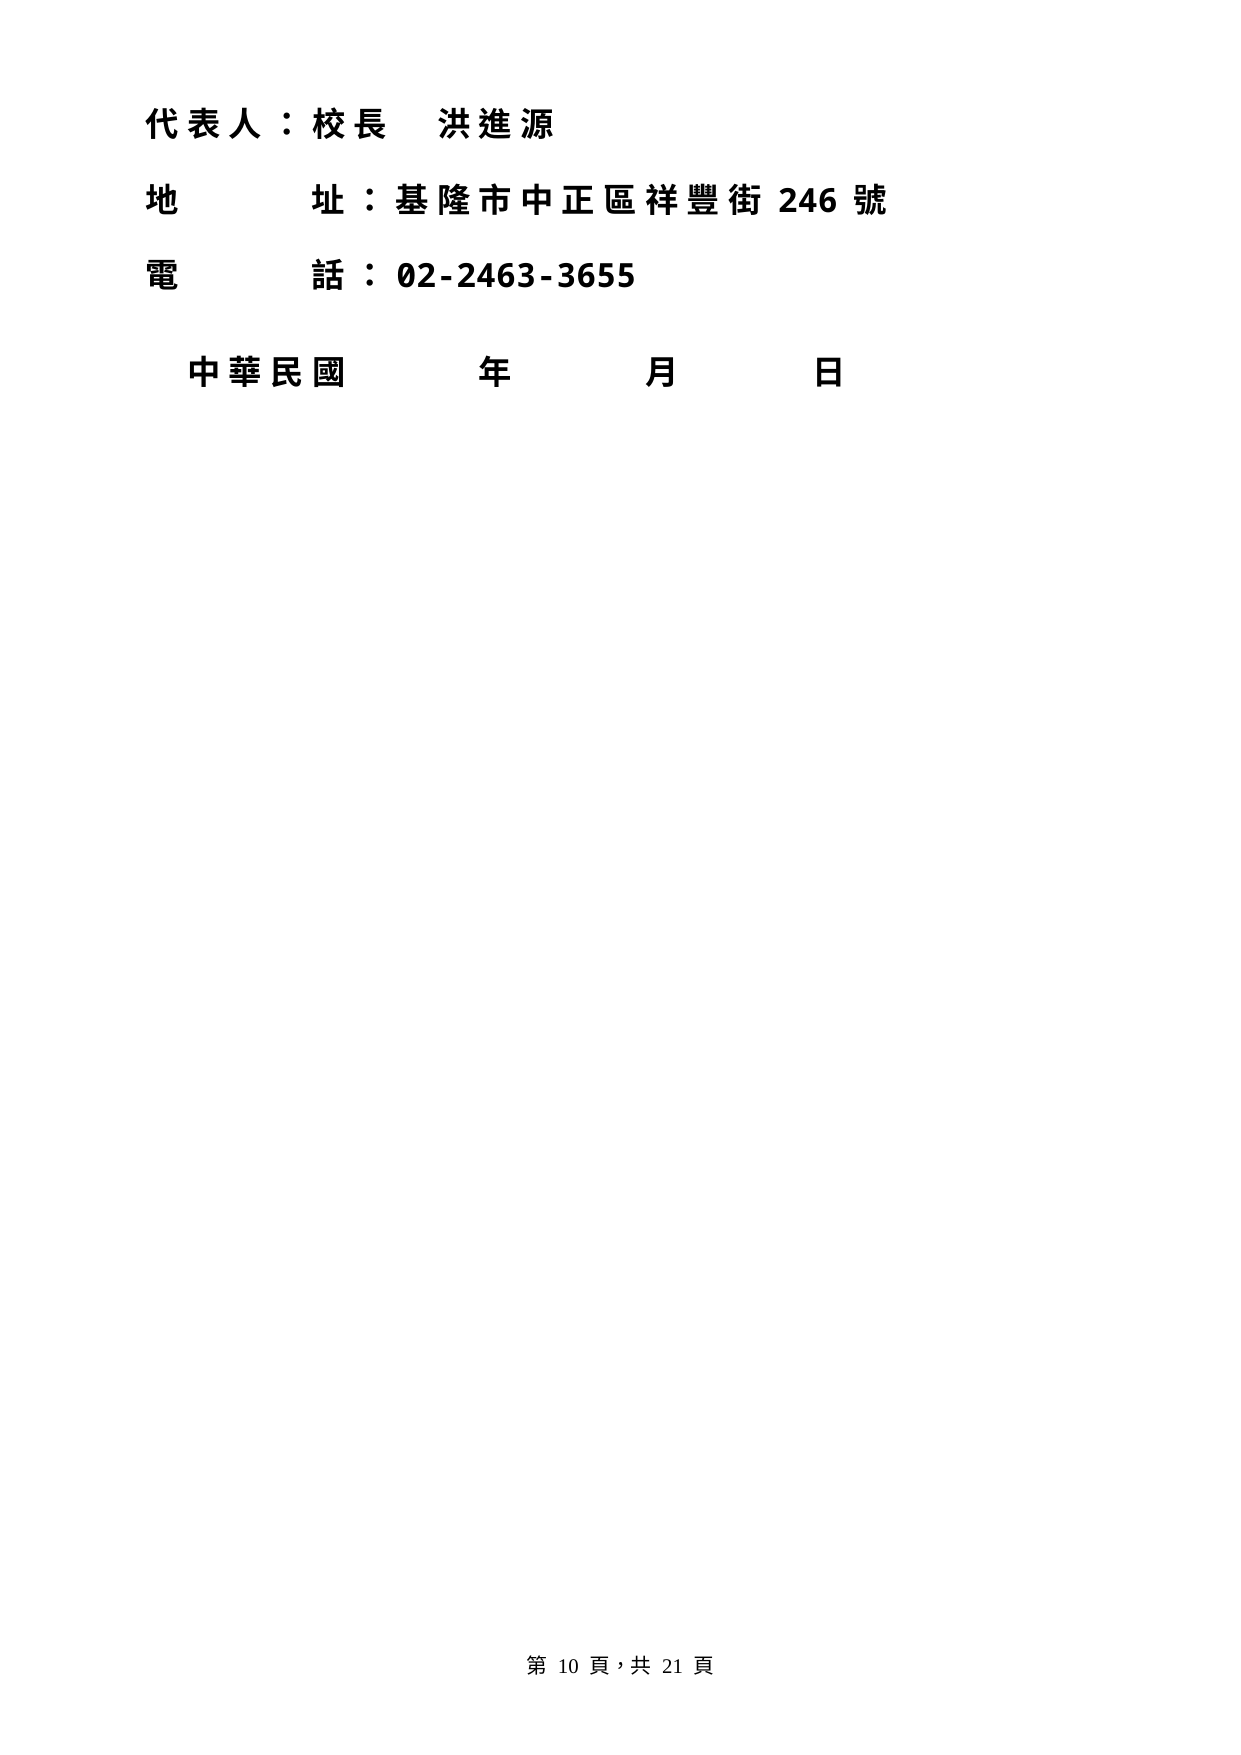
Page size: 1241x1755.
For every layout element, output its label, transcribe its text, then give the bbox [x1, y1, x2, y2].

text 電 話：02-2463-3655 [99, 231, 1141, 294]
text 中華民國 年 月 日 [169, 328, 1071, 391]
text 地 址：基隆市中正區祥豐街246號 [99, 156, 1141, 218]
text 代表人：校長 洪進源 [99, 81, 1141, 143]
